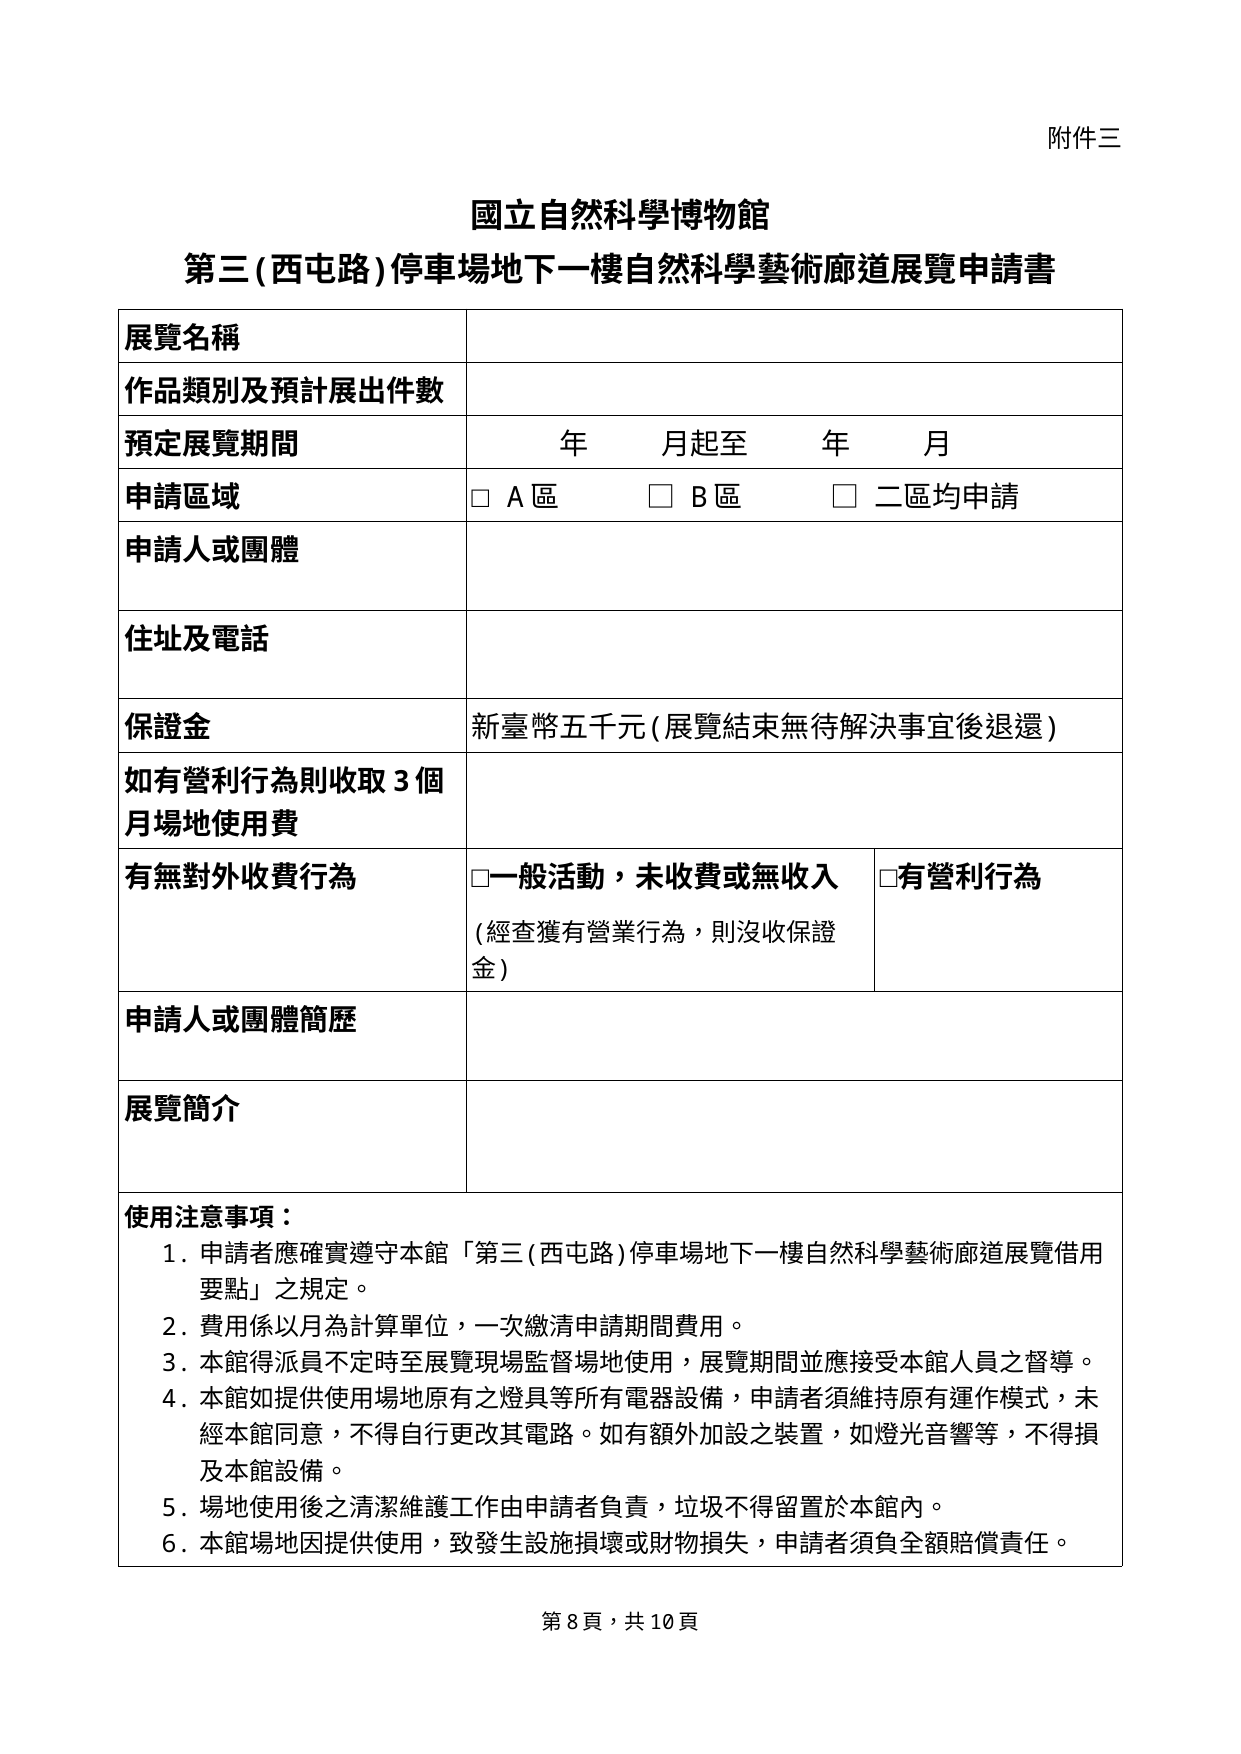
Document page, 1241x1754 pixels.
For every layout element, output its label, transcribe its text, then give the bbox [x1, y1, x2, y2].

table_cell 申請區域 [119, 469, 466, 521]
table_cell [467, 753, 1122, 848]
table_header 展覽名稱 [119, 310, 466, 362]
table_cell 保證金 [119, 699, 466, 752]
table_header [467, 310, 1122, 362]
table_cell 作品類別及預計展出件數 [119, 363, 466, 415]
table_cell 預定展覽期間 [119, 416, 466, 468]
table_cell 展覽簡介 [119, 1081, 466, 1192]
table_cell 如有營利行為則收取3個月場地使用費 [119, 753, 466, 848]
table_cell [467, 363, 1122, 415]
text 第三(西屯路)停車場地下一樓自然科學藝術廊道展覽申請書 [118, 238, 1122, 292]
table_cell [467, 611, 1122, 698]
table_cell 有無對外收費行為 [119, 849, 466, 991]
text 國立自然科學博物館 [118, 184, 1122, 238]
table_cell □ A區 □ B區 □ 二區均申請 [467, 469, 1122, 521]
table_cell [467, 1081, 1122, 1192]
table_cell 申請人或團體簡歷 [119, 992, 466, 1079]
table_cell 使用注意事項： 申請者應確實遵守本館「第三(西屯路)停車場地下一樓自然科學藝術廊道展覽借用要點」之規定。 費用係以月為計算單位，一次繳清申請期間費用。 本館得派員不定時至展覽現場監督場地使用，展覽期間並應接受本館人員之督導。 本館如提供使用場地原有之燈具等所有電器設備，申請者須維持原有運作模式，未經本館同意，不得自行更改其電路。如有額外加設之裝置，如燈光音響等，不得損及本館設備。 場地使用後之清潔維護工作由申請者負責，垃圾不得留置於本館內。 本館場地因提供使用，致發生設施損壞或財物損失，申請者須負全額賠償責任。 未經本館同意逕有商業行為或未誠實報繳管理費者，經查獲一律沒收保證金並應補繳納管理費。 展覽期間，申請者應負責參加展覽人員之安全。 展覽結束後，應於七個日曆天內持原繳保證金之單據以憑辦理退還保證金。 [119, 1193, 1122, 1566]
table_cell [467, 992, 1122, 1079]
table_cell 新臺幣五千元(展覽結束無待解決事宜後退還) [467, 699, 1122, 752]
table_cell [467, 522, 1122, 609]
table_cell □有營利行為 [875, 849, 1122, 991]
table_cell 住址及電話 [119, 611, 466, 698]
table_cell 年 月起至 年 月 [467, 416, 1122, 468]
table_cell □一般活動，未收費或無收入 (經查獲有營業行為，則沒收保證金) [467, 849, 874, 991]
table_cell 申請人或團體 [119, 522, 466, 609]
